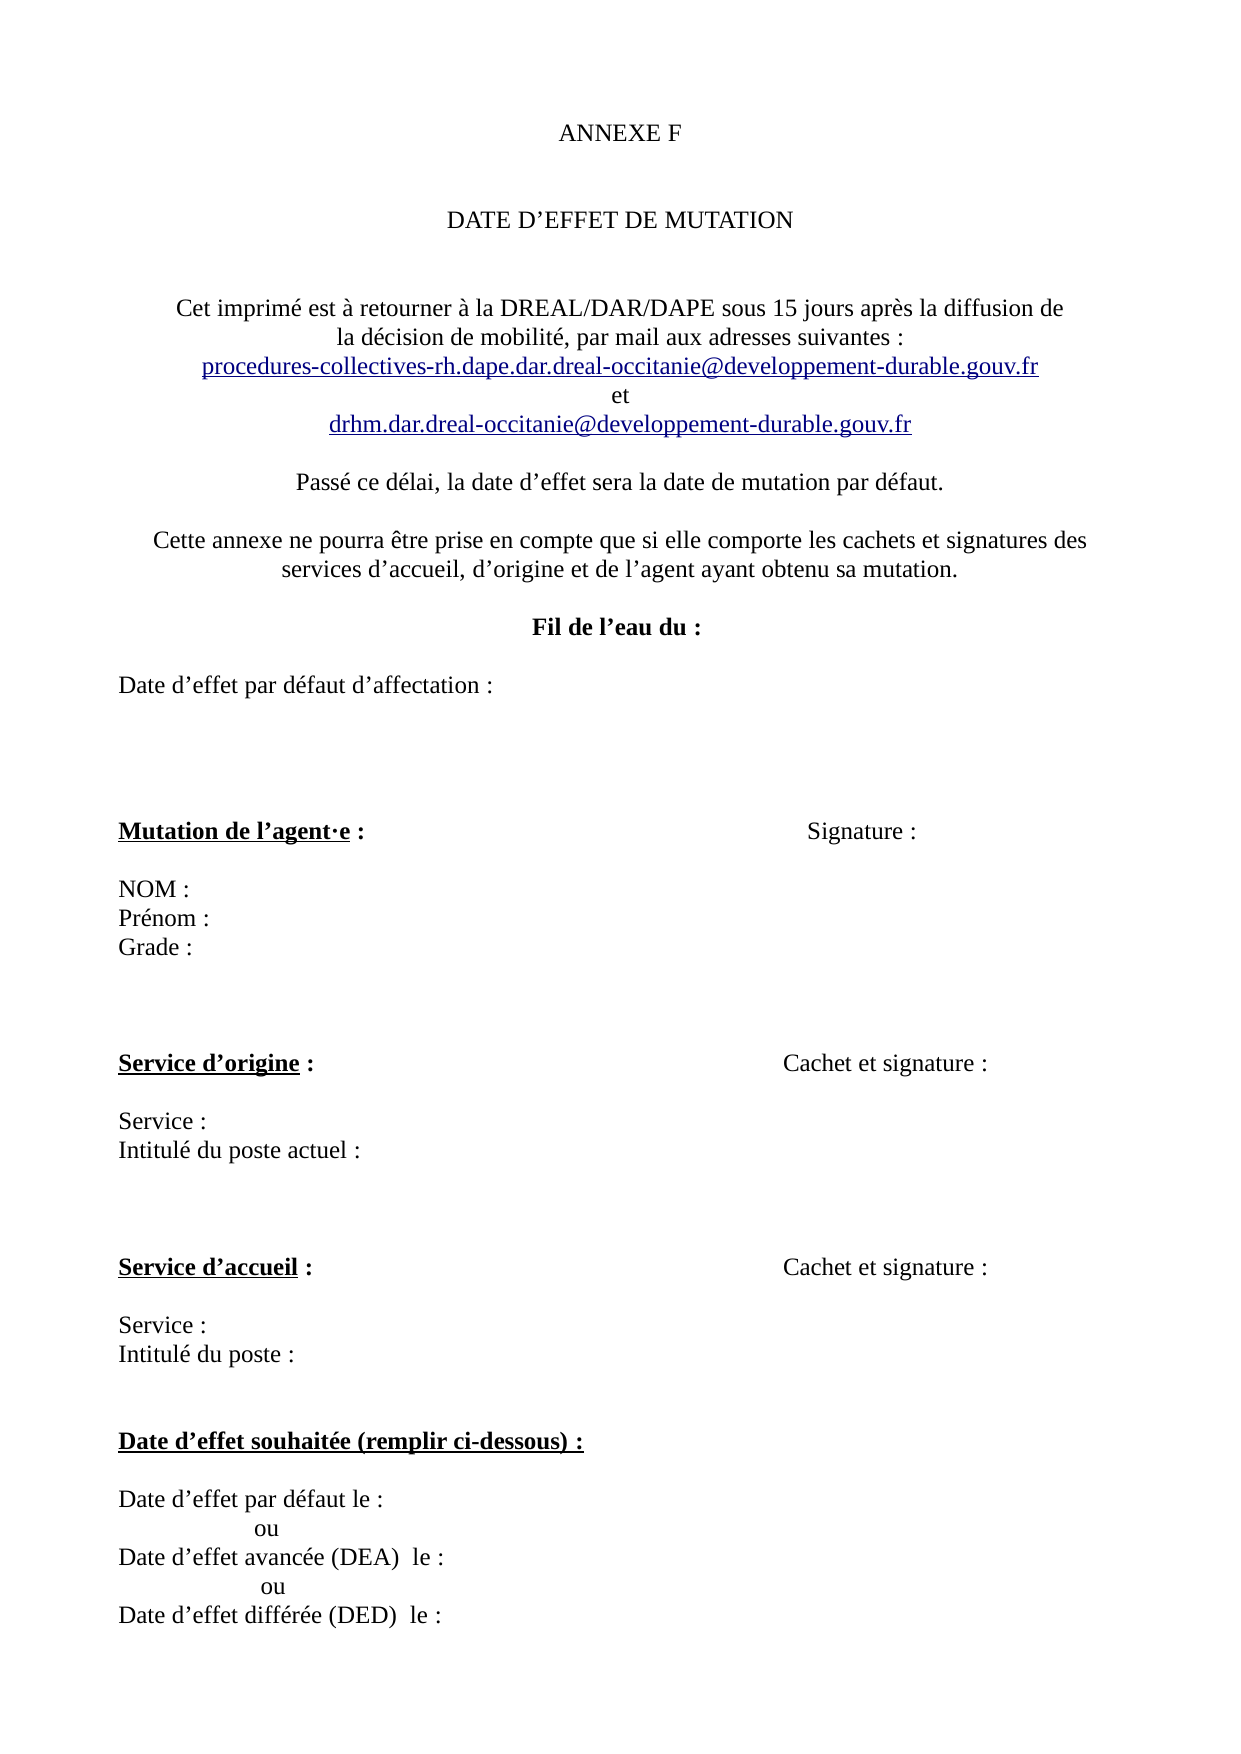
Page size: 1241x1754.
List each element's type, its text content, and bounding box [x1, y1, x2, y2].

text et [118, 380, 1122, 409]
text Cette annexe ne pourra être prise en compte que si elle comporte les cachets et signatures des services d’accueil, d’origine et de l’agent ayant obtenu sa mutation. [118, 525, 1122, 583]
text Grade : [118, 932, 1122, 961]
text Service d’accueil : Cachet et signature : [118, 1252, 1122, 1281]
text Intitulé du poste : [118, 1339, 1122, 1368]
text Prénom : [118, 903, 1122, 932]
text la décision de mobilité, par mail aux adresses suivantes : [118, 322, 1122, 351]
text ANNEXE F [118, 118, 1122, 147]
text procedures-collectives-rh.dape.dar.dreal-occitanie@developpement-durable.gouv.fr [118, 351, 1122, 380]
text Passé ce délai, la date d’effet sera la date de mutation par défaut. [118, 467, 1122, 496]
text Fil de l’eau du : [118, 612, 1122, 641]
text Service d’origine : Cachet et signature : [118, 1048, 1122, 1077]
text Service : [118, 1310, 1122, 1339]
text Mutation de l’agent·e : Signature : [118, 816, 1122, 845]
text Cet imprimé est à retourner à la DREAL/DAR/DAPE sous 15 jours après la diffusion de [118, 292, 1122, 322]
text Intitulé du poste actuel : [118, 1135, 1122, 1164]
text Date d’effet par défaut d’affectation : [118, 670, 1122, 699]
text Date d’effet souhaitée (remplir ci-dessous) : [118, 1426, 1122, 1455]
text Service : [118, 1106, 1122, 1135]
text NOM : [118, 874, 1122, 903]
text ou [118, 1571, 1122, 1600]
text Date d’effet avancée (DEA) le : [118, 1542, 1122, 1571]
text Date d’effet différée (DED) le : [118, 1600, 1122, 1629]
text drhm.dar.dreal-occitanie@developpement-durable.gouv.fr [118, 409, 1122, 438]
text DATE D’EFFET DE MUTATION [118, 205, 1122, 234]
text Date d’effet par défaut le : [118, 1484, 1122, 1513]
text ou [118, 1513, 1122, 1542]
